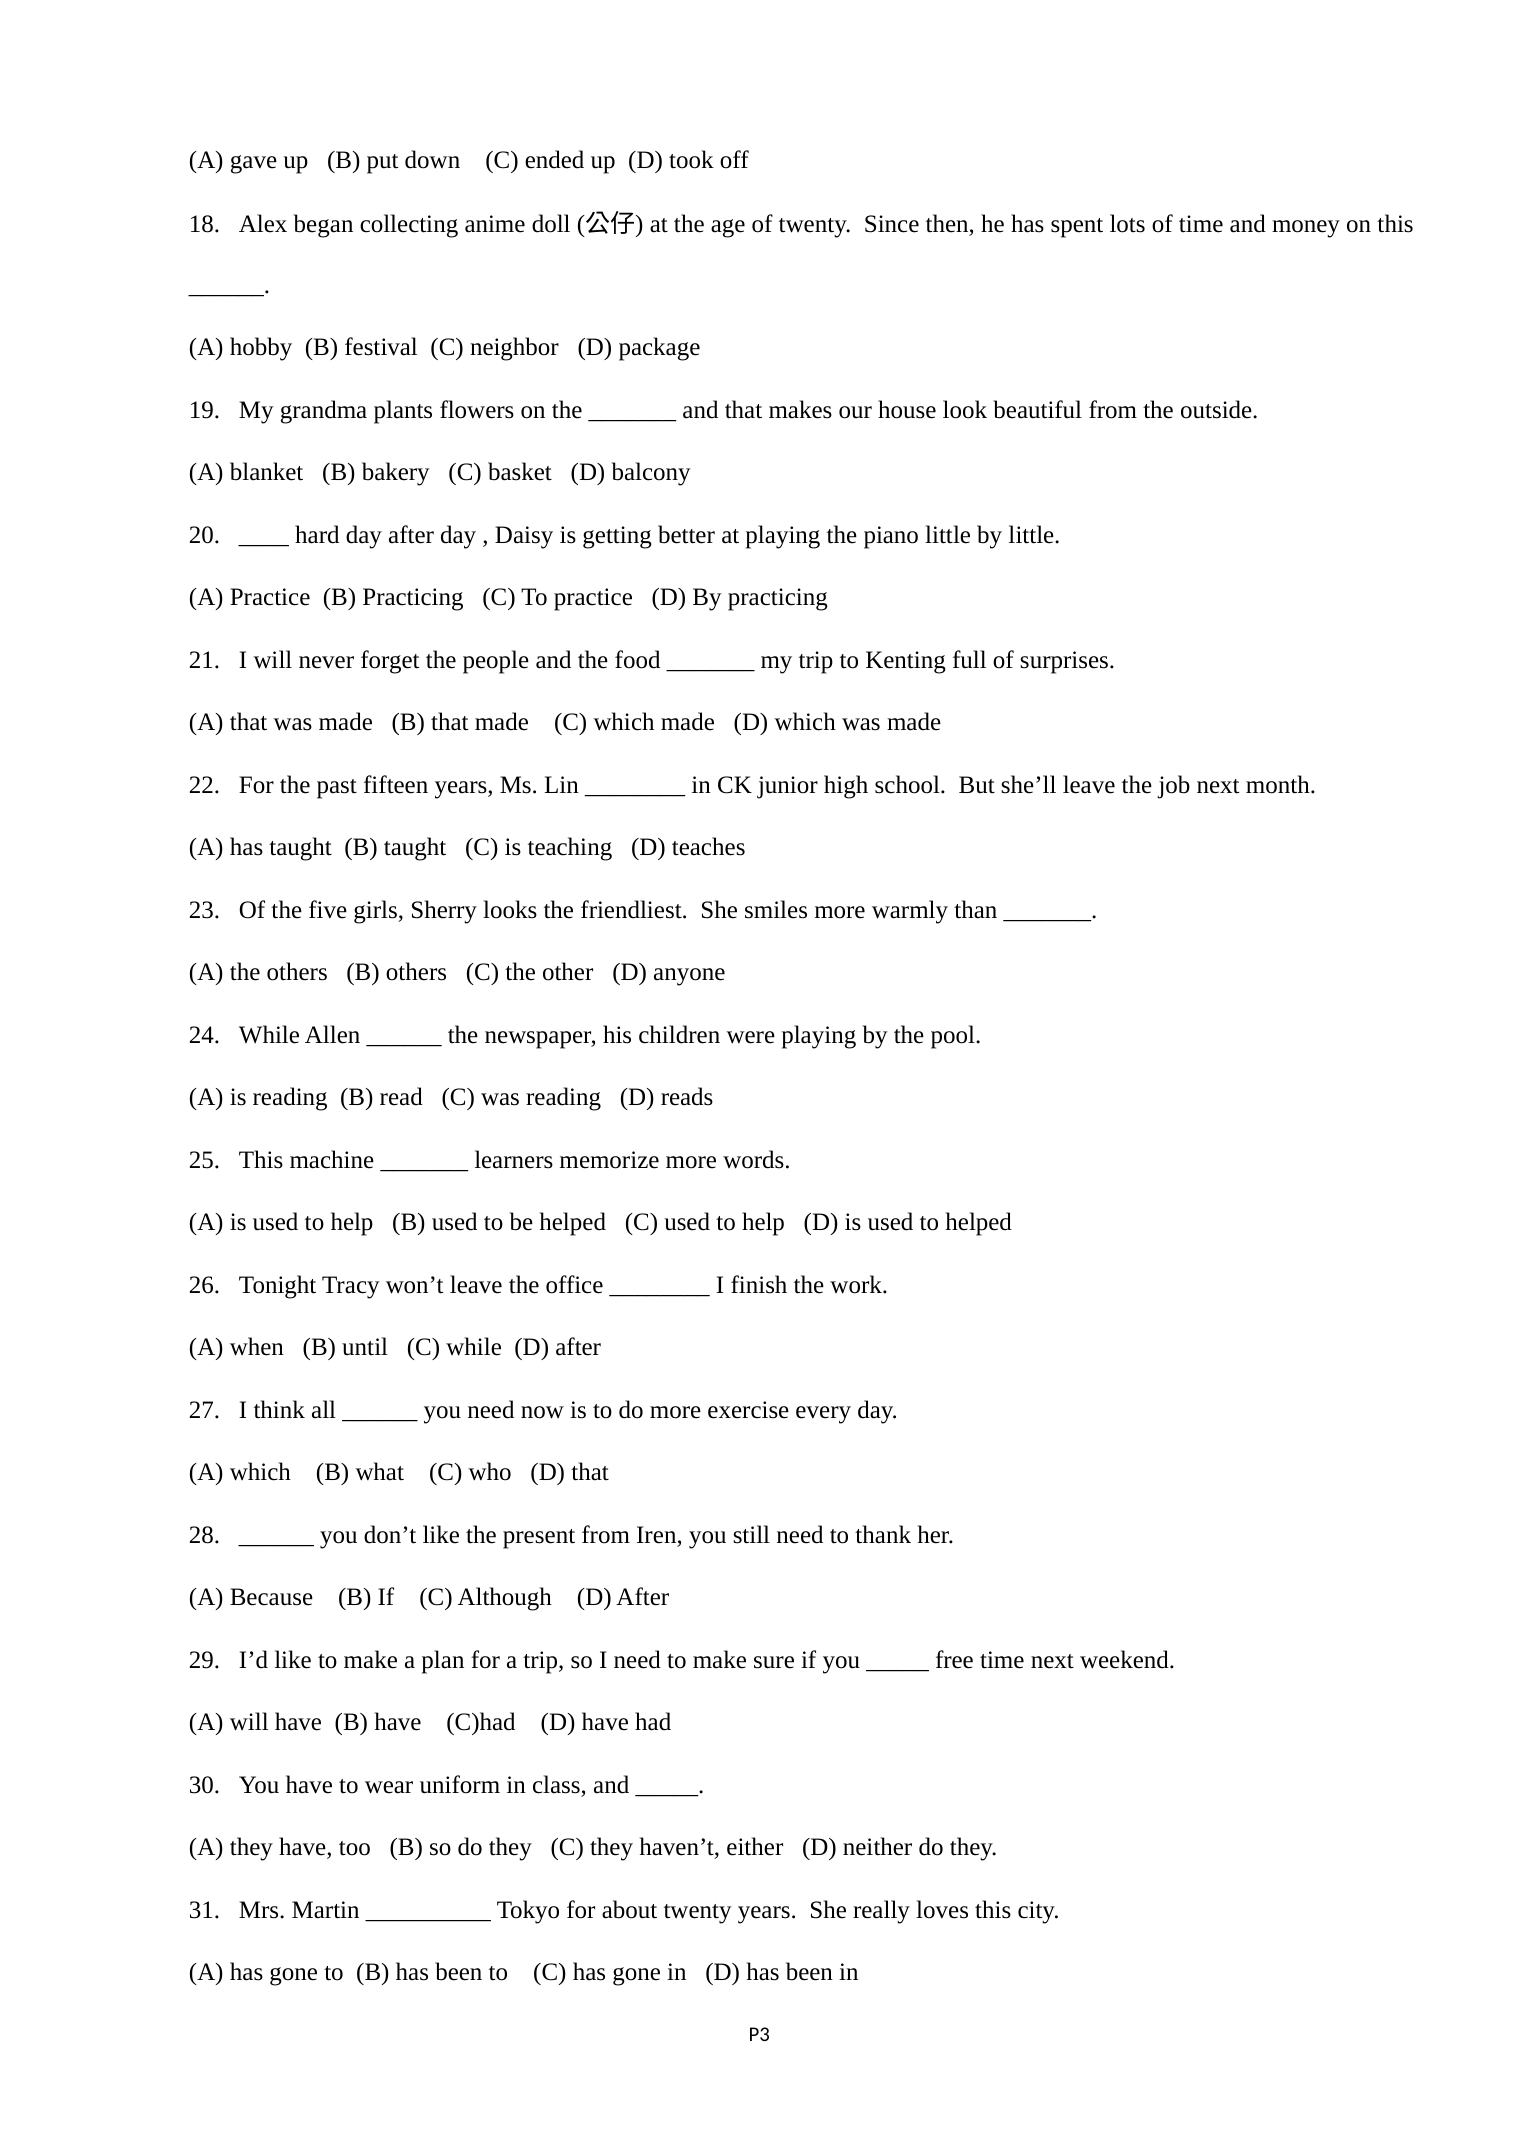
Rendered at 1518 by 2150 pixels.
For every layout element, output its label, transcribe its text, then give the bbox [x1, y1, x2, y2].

list This machine _______ learners memorize more words. (A) is used to help (B) used to be helped (C) used to help (D) is used to helped [189, 1117, 1429, 1242]
list ______ you don’t like the present from Iren, you still need to thank her. (A) Because (B) If (C) Although (D) After [189, 1492, 1429, 1617]
list I will never forget the people and the food _______ my trip to Kenting full of surprises. (A) that was made (B) that made (C) which made (D) which was made [189, 617, 1429, 742]
list My grandma plants flowers on the _______ and that makes our house look beautiful from the outside. (A) blanket (B) bakery (C) basket (D) balcony [189, 367, 1429, 492]
list I’d like to make a plan for a trip, so I need to make sure if you _____ free time next weekend. (A) will have (B) have (C)had (D) have had [189, 1617, 1429, 1742]
list Alex began collecting anime doll (公仔) at the age of twenty. Since then, he has spent lots of time and money on this ______. (A) hobby (B) festival (C) neighbor (D) package [189, 180, 1429, 367]
list ____ hard day after day , Daisy is getting better at playing the piano little by little. (A) Practice (B) Practicing (C) To practice (D) By practicing [189, 492, 1429, 617]
list Tonight Tracy won’t leave the office ________ I finish the work. (A) when (B) until (C) while (D) after [189, 1242, 1429, 1367]
list Of the five girls, Sherry looks the friendliest. She smiles more warmly than _______. (A) the others (B) others (C) the other (D) anyone [189, 867, 1429, 992]
list While Allen ______ the newspaper, his children were playing by the pool. (A) is reading (B) read (C) was reading (D) reads [189, 992, 1429, 1117]
list You have to wear uniform in class, and _____. (A) they have, too (B) so do they (C) they haven’t, either (D) neither do they. [189, 1742, 1429, 1867]
list I think all ______ you need now is to do more exercise every day. (A) which (B) what (C) who (D) that [189, 1367, 1429, 1492]
list Mrs. Martin __________ Tokyo for about twenty years. She really loves this city. (A) has gone to (B) has been to (C) has gone in (D) has been in [189, 1867, 1429, 1992]
list For the past fifteen years, Ms. Lin ________ in CK junior high school. But she’ll leave the job next month. (A) has taught (B) taught (C) is teaching (D) teaches [189, 742, 1429, 867]
list (A) gave up (B) put down (C) ended up (D) took off [189, 117, 1429, 180]
